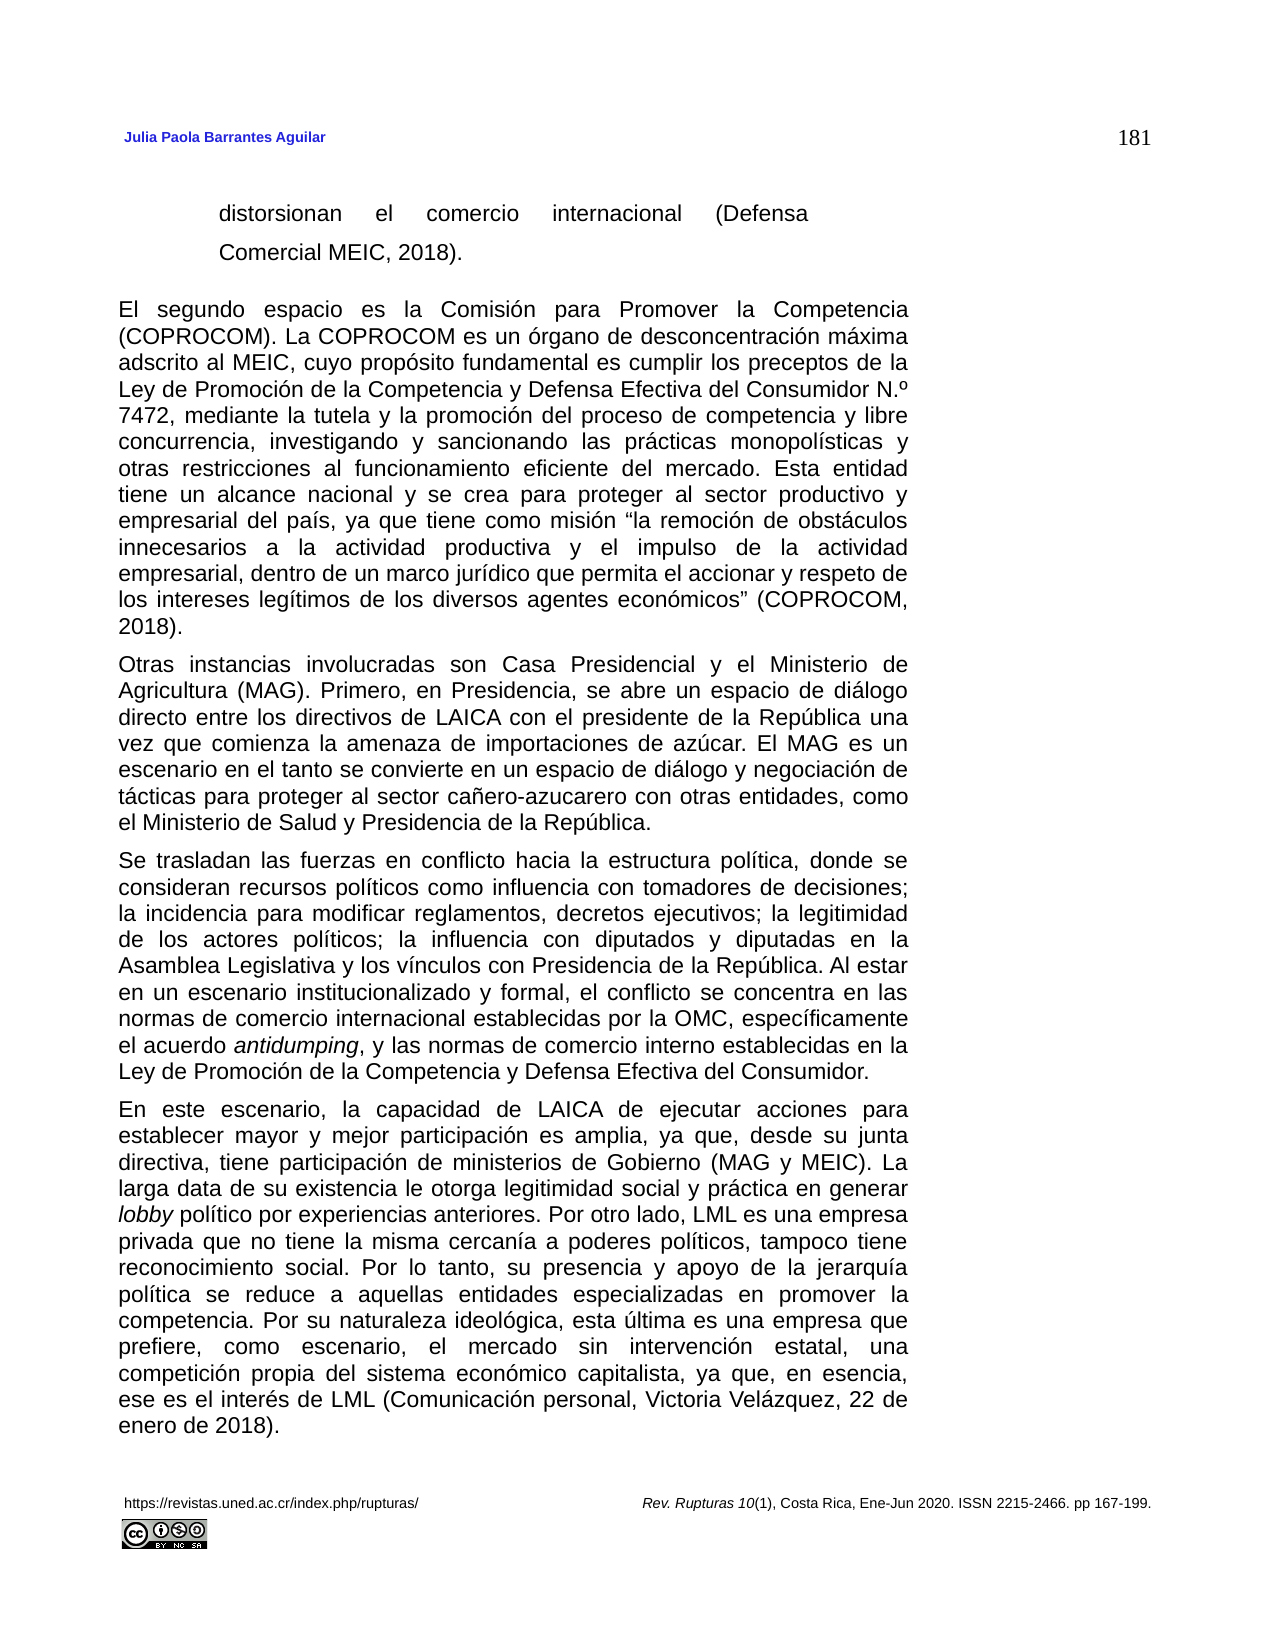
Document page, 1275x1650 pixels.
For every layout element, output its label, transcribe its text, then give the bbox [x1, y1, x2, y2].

text distorsionan el comercio internacional (Defensa Comercial MEIC, 2018). [218, 200, 808, 266]
text Otras instancias involucradas son Casa Presidencial y el Ministerio de Agricultura (MAG). Primero, en Presidencia, se abre un espacio de diálogo directo entre los directivos de LAICA con el presidente de la República una vez que comienza la amenaza de importaciones de azúcar. El MAG es un escenario en el tanto se convierte en un espacio de diálogo y negociación de tácticas para proteger al sector cañero-azucarero con otras entidades, como el Ministerio de Salud y Presidencia de la República. [118, 651, 909, 835]
picture [121, 1519, 208, 1549]
text En este escenario, la capacidad de LAICA de ejecutar acciones para establecer mayor y mejor participación es amplia, ya que, desde su junta directiva, tiene participación de ministerios de Gobierno (MAG y MEIC). La larga data de su existencia le otorga legitimidad social y práctica en generar lobby político por experiencias anteriores. Por otro lado, LML es una empresa privada que no tiene la misma cercanía a poderes políticos, tampoco tiene reconocimiento social. Por lo tanto, su presencia y apoyo de la jerarquía política se reduce a aquellas entidades especializadas en promover la competencia. Por su naturaleza ideológica, esta última es una empresa que prefiere, como escenario, el mercado sin intervención estatal, una competición propia del sistema económico capitalista, ya que, en esencia, ese es el interés de LML (Comunicación personal, Victoria Velázquez, 22 de enero de 2018). [118, 1096, 909, 1439]
text El segundo espacio es la Comisión para Promover la Competencia (COPROCOM). La COPROCOM es un órgano de desconcentración máxima adscrito al MEIC, cuyo propósito fundamental es cumplir los preceptos de la Ley de Promoción de la Competencia y Defensa Efectiva del Consumidor N.º 7472, mediante la tutela y la promoción del proceso de competencia y libre concurrencia, investigando y sancionando las prácticas monopolísticas y otras restricciones al funcionamiento eficiente del mercado. Esta entidad tiene un alcance nacional y se crea para proteger al sector productivo y empresarial del país, ya que tiene como misión “la remoción de obstáculos innecesarios a la actividad productiva y el impulso de la actividad empresarial, dentro de un marco jurídico que permita el accionar y respeto de los intereses legítimos de los diversos agentes económicos” (COPROCOM, 2018). [118, 296, 909, 639]
text Se trasladan las fuerzas en conflicto hacia la estructura política, donde se consideran recursos políticos como influencia con tomadores de decisiones; la incidencia para modificar reglamentos, decretos ejecutivos; la legitimidad de los actores políticos; la influencia con diputados y diputadas en la Asamblea Legislativa y los vínculos con Presidencia de la República. Al estar en un escenario institucionalizado y formal, el conflicto se concentra en las normas de comercio internacional establecidas por la OMC, específicamente el acuerdo antidumping, y las normas de comercio interno establecidas en la Ley de Promoción de la Competencia y Defensa Efectiva del Consumidor. [118, 847, 909, 1084]
